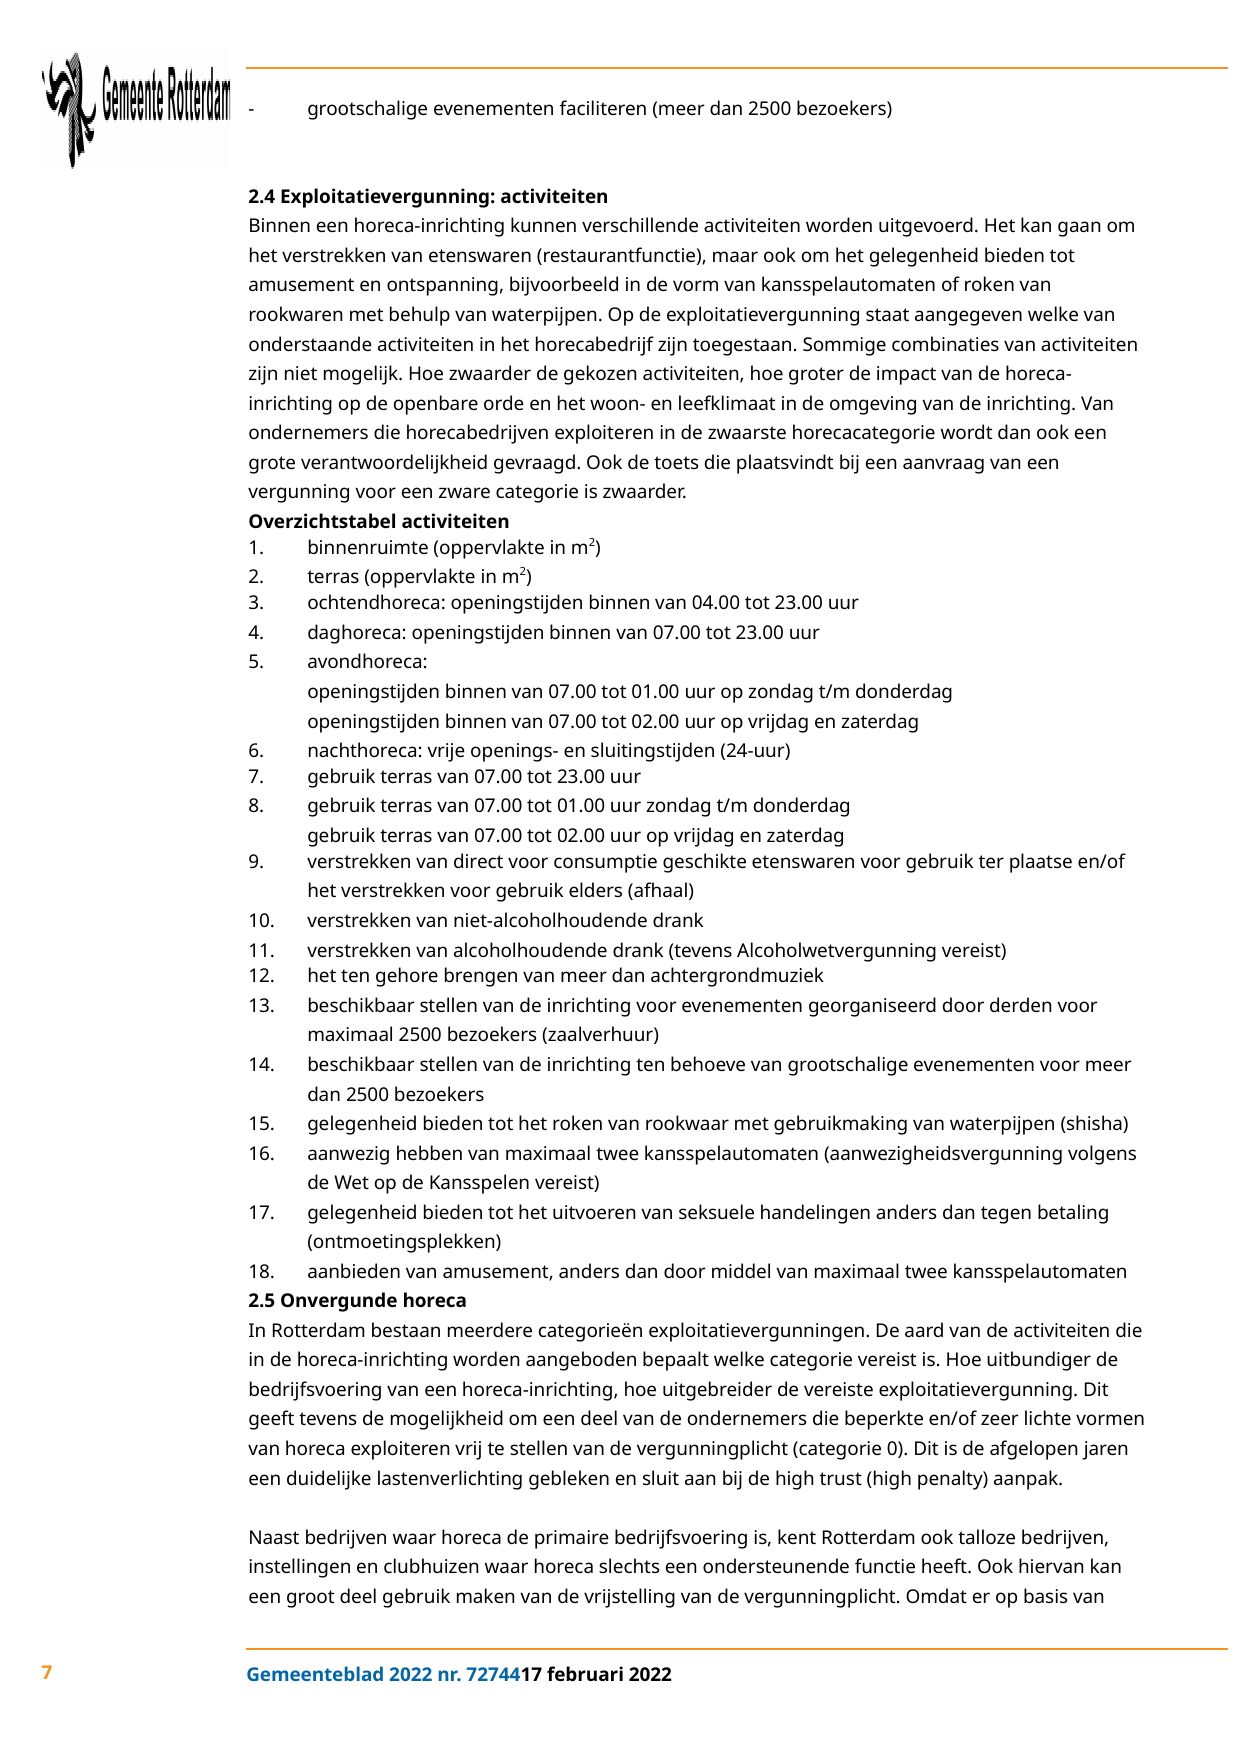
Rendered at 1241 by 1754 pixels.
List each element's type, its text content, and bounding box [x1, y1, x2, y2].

table_cell verstrekken van direct voor consumptie geschikte etenswaren voor gebruik ter plaatse en/of het verstrekken voor gebruik elders (afhaal) verstrekken van niet-alcoholhoudende drank verstrekken van alcoholhoudende drank (tevens Alcoholwetvergunning vereist) [248, 848, 1152, 962]
text Binnen een horeca-inrichting kunnen verschillende activiteiten worden uitgevoerd. Het kan gaan om het verstrekken van etenswaren (restaurantfunctie), maar ook om het gelegenheid bieden tot amusement en ontspanning, bijvoorbeeld in de vorm van kansspelautomaten of roken van rookwaren met behulp van waterpijpen. Op de exploitatievergunning staat aangegeven welke van onderstaande activiteiten in het horecabedrijf zijn toegestaan. Sommige combinaties van activiteiten zijn niet mogelijk. Hoe zwaarder de gekozen activiteiten, hoe groter de impact van de horeca-inrichting op de openbare orde en het woon- en leefklimaat in de omgeving van de inrichting. Van ondernemers die horecabedrijven exploiteren in de zwaarste horecacategorie wordt dan ook een grote verantwoordelijkheid gevraagd. Ook de toets die plaatsvindt bij een aanvraag van een vergunning voor een zware categorie is zwaarder. [248, 212, 1152, 504]
table_cell ochtendhoreca: openingstijden binnen van 04.00 tot 23.00 uur daghoreca: openingstijden binnen van 07.00 tot 23.00 uur avondhoreca: openingstijden binnen van 07.00 tot 01.00 uur op zondag t/m donderdag openingstijden binnen van 07.00 tot 02.00 uur op vrijdag en zaterdag nachthoreca: vrije openings- en sluitingstijden (24-uur) [248, 590, 1152, 763]
text 2.4 Exploitatievergunning: activiteiten [248, 183, 1152, 209]
text Naast bedrijven waar horeca de primaire bedrijfsvoering is, kent Rotterdam ook talloze bedrijven, instellingen en clubhuizen waar horeca slechts een ondersteunende functie heeft. Ook hiervan kan een groot deel gebruik maken van de vrijstelling van de vergunningplicht. Omdat er op basis van [248, 1524, 1152, 1609]
table_cell grootschalige evenementen faciliteren (meer dan 2500 bezoekers) [248, 95, 1152, 121]
table_cell binnenruimte (oppervlakte in m2) terras (oppervlakte in m2) [248, 534, 1152, 589]
table_header Overzichtstabel activiteiten [248, 509, 1152, 534]
text 2.5 Onvergunde horeca [248, 1287, 1152, 1313]
text In Rotterdam bestaan meerdere categorieën exploitatievergunningen. De aard van de activiteiten die in de horeca-inrichting worden aangeboden bepaalt welke categorie vereist is. Hoe uitbundiger de bedrijfsvoering van een horeca-inrichting, hoe uitgebreider de vereiste exploitatievergunning. Dit geeft tevens de mogelijkheid om een deel van de ondernemers die beperkte en/of zeer lichte vormen van horeca exploiteren vrij te stellen van de vergunningplicht (categorie 0). Dit is de afgelopen jaren een duidelijke lastenverlichting gebleken en sluit aan bij de high trust (high penalty) aanpak. [248, 1317, 1152, 1491]
table_cell gebruik terras van 07.00 tot 23.00 uur gebruik terras van 07.00 tot 01.00 uur zondag t/m donderdag gebruik terras van 07.00 tot 02.00 uur op vrijdag en zaterdag [248, 763, 1152, 848]
picture [41, 47, 231, 172]
table_cell het ten gehore brengen van meer dan achtergrondmuziek beschikbaar stellen van de inrichting voor evenementen georganiseerd door derden voor maximaal 2500 bezoekers (zaalverhuur) beschikbaar stellen van de inrichting ten behoeve van grootschalige evenementen voor meer dan 2500 bezoekers gelegenheid bieden tot het roken van rookwaar met gebruikmaking van waterpijpen (shisha) aanwezig hebben van maximaal twee kansspelautomaten (aanwezigheidsvergunning volgens de Wet op de Kansspelen vereist) gelegenheid bieden tot het uitvoeren van seksuele handelingen anders dan tegen betaling (ontmoetingsplekken) aanbieden van amusement, anders dan door middel van maximaal twee kansspelautomaten [248, 963, 1152, 1284]
